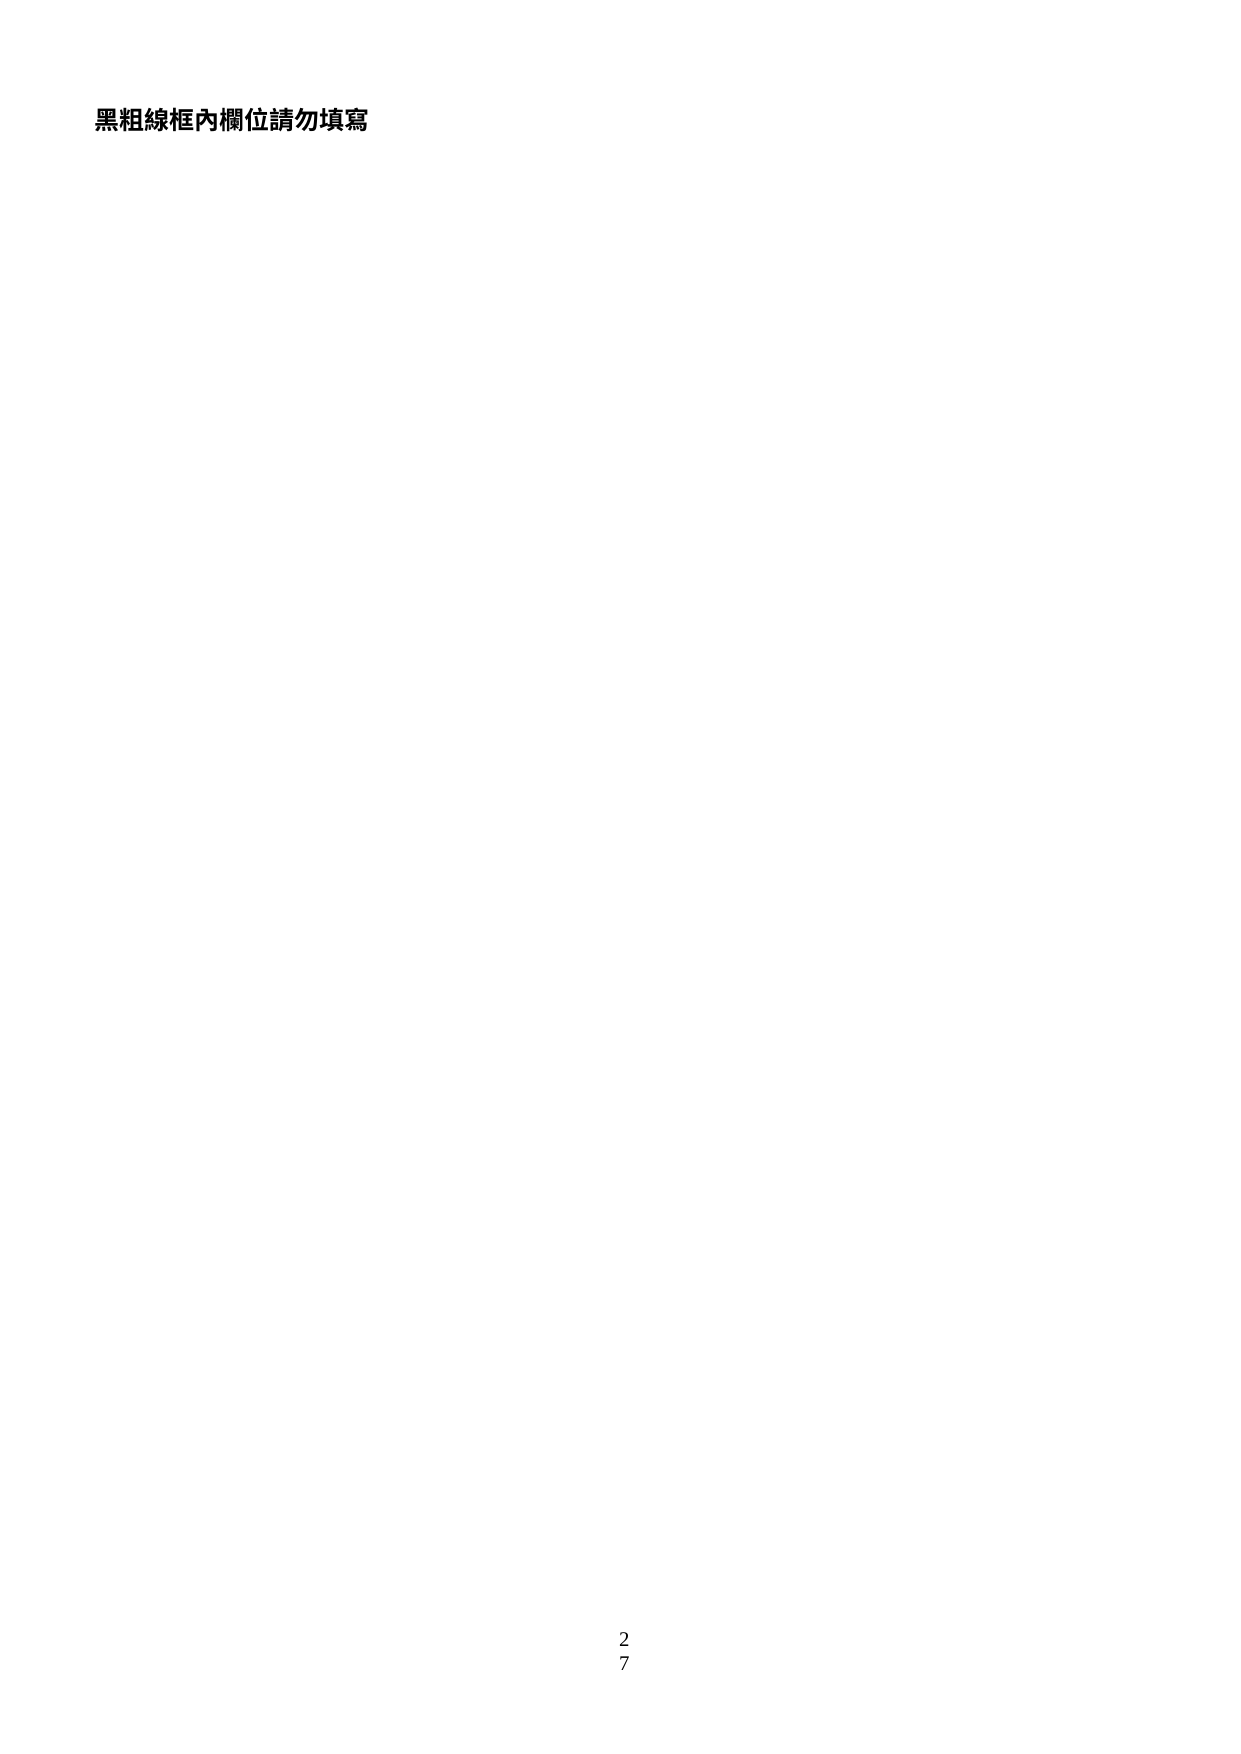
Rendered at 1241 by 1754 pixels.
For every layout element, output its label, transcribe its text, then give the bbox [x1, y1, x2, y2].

text 黑粗線框內欄位請勿填寫 [94, 101, 1146, 137]
